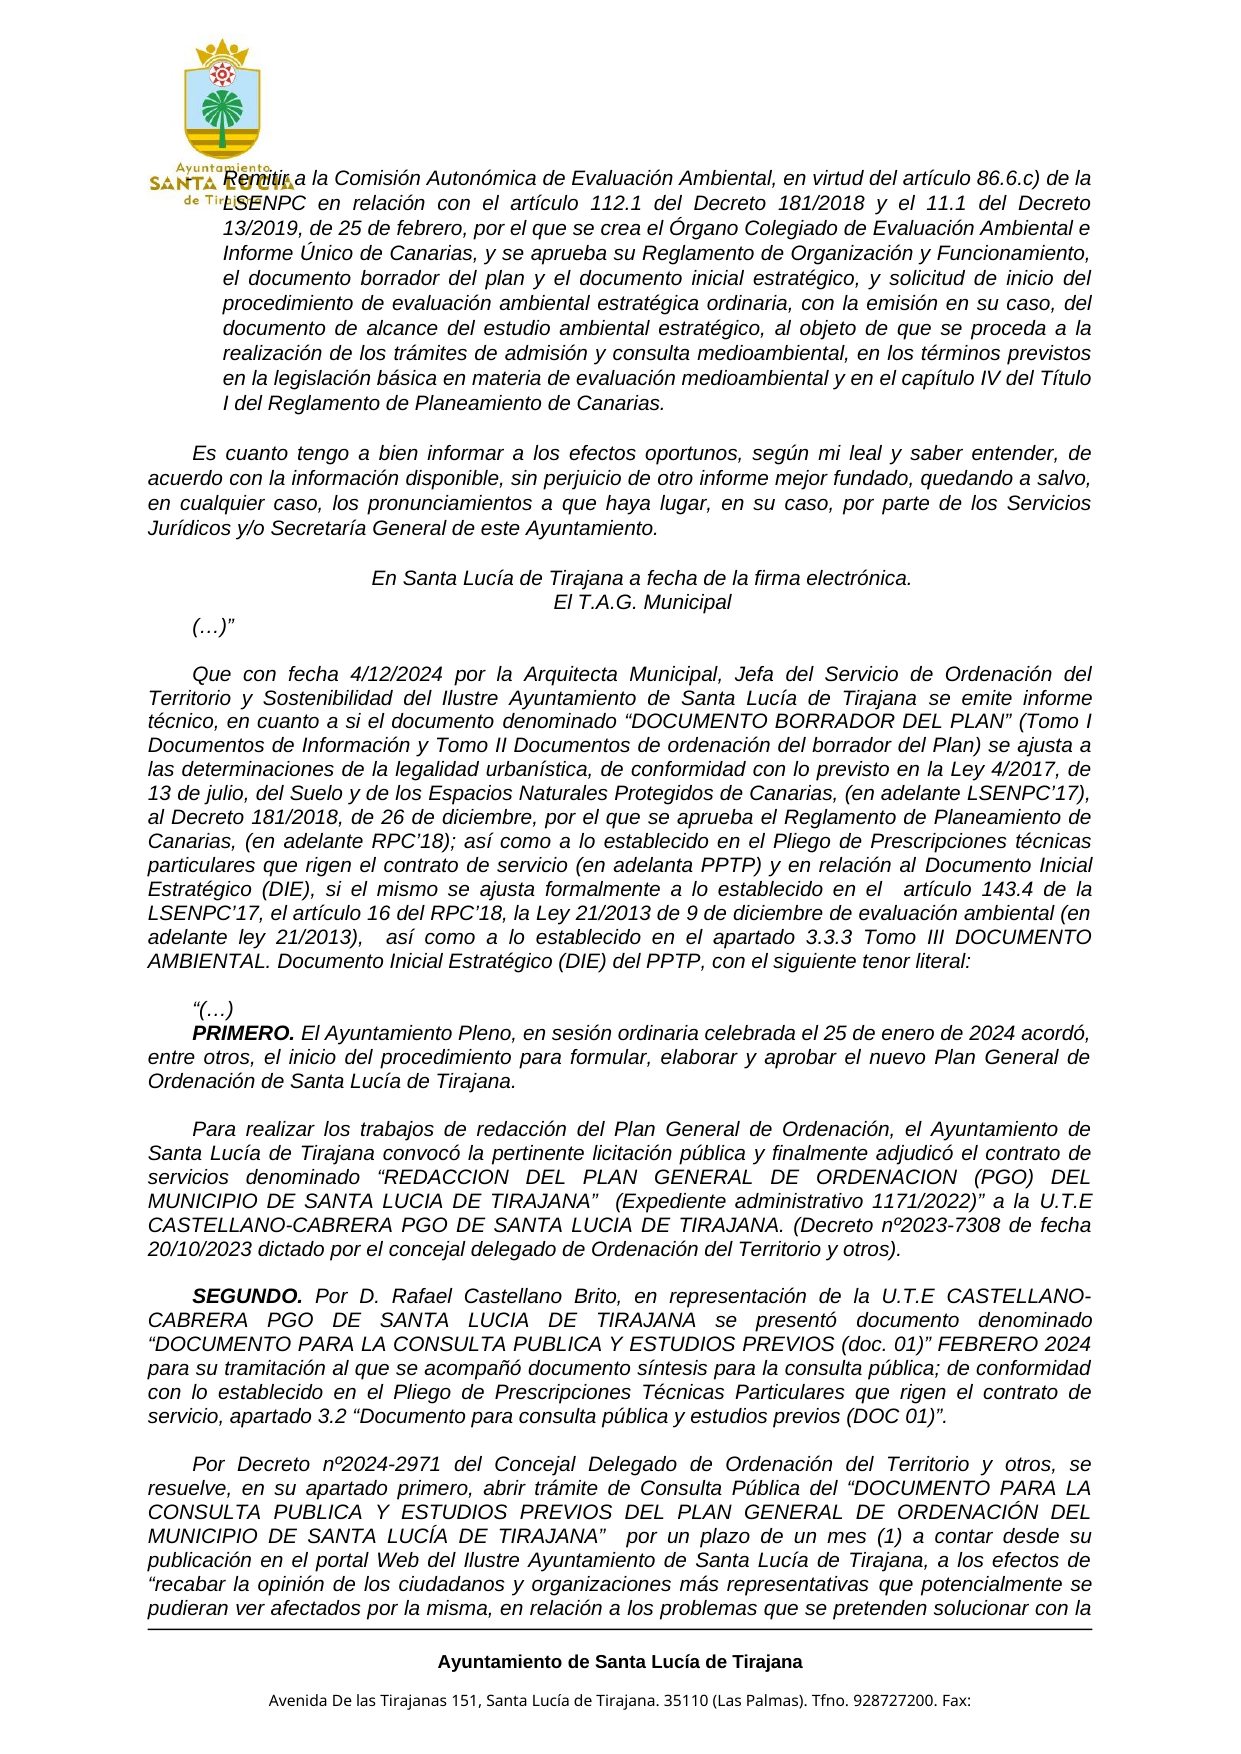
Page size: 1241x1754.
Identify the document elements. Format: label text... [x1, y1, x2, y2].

text Es cuanto tengo a bien informar a los efectos oportunos, según mi leal y saber entender, de acuerdo con la información disponible, sin perjuicio de otro informe mejor fundado, quedando a salvo, en cualquier caso, los pronunciamientos a que haya lugar, en su caso, por parte de los Servicios Jurídicos y/o Secretaría General de este Ayuntamiento. [148, 439, 1093, 539]
text (…)” [148, 613, 1093, 637]
picture [147, 34, 297, 211]
list Remitir a la Comisión Autonómica de Evaluación Ambiental, en virtud del artículo 86.6.c) de la LSENPC en relación con el artículo 112.1 del Decreto 181/2018 y el 11.1 del Decreto 13/2019, de 25 de febrero, por el que se crea el Órgano Colegiado de Evaluación Ambiental e Informe Único de Canarias, y se aprueba su Reglamento de Organización y Funcionamiento, el documento borrador del plan y el documento inicial estratégico, y solicitud de inicio del procedimiento de evaluación ambiental estratégica ordinaria, con la emisión en su caso, del documento de alcance del estudio ambiental estratégico, al objeto de que se proceda a la realización de los trámites de admisión y consulta medioambiental, en los términos previstos en la legislación básica en materia de evaluación medioambiental y en el capítulo IV del Título I del Reglamento de Planeamiento de Canarias. [185, 164, 1093, 414]
text SEGUNDO. Por D. Rafael Castellano Brito, en representación de la U.T.E CASTELLANO-CABRERA PGO DE SANTA LUCIA DE TIRAJANA se presentó documento denominado “DOCUMENTO PARA LA CONSULTA PUBLICA Y ESTUDIOS PREVIOS (doc. 01)” FEBRERO 2024 para su tramitación al que se acompañó documento síntesis para la consulta pública; de conformidad con lo establecido en el Pliego de Prescripciones Técnicas Particulares que rigen el contrato de servicio, apartado 3.2 “Documento para consulta pública y estudios previos (DOC 01)”. [148, 1284, 1093, 1428]
text PRIMERO. El Ayuntamiento Pleno, en sesión ordinaria celebrada el 25 de enero de 2024 acordó, entre otros, el inicio del procedimiento para formular, elaborar y aprobar el nuevo Plan General de Ordenación de Santa Lucía de Tirajana. [148, 1021, 1093, 1093]
text El T.A.G. Municipal [148, 589, 1093, 613]
text En Santa Lucía de Tirajana a fecha de la firma electrónica. [148, 564, 1093, 589]
text Que con fecha 4/12/2024 por la Arquitecta Municipal, Jefa del Servicio de Ordenación del Territorio y Sostenibilidad del Ilustre Ayuntamiento de Santa Lucía de Tirajana se emite informe técnico, en cuanto a si el documento denominado “DOCUMENTO BORRADOR DEL PLAN” (Tomo I Documentos de Información y Tomo II Documentos de ordenación del borrador del Plan) se ajusta a las determinaciones de la legalidad urbanística, de conformidad con lo previsto en la Ley 4/2017, de 13 de julio, del Suelo y de los Espacios Naturales Protegidos de Canarias, (en adelante LSENPC’17), al Decreto 181/2018, de 26 de diciembre, por el que se aprueba el Reglamento de Planeamiento de Canarias, (en adelante RPC’18); así como a lo establecido en el Pliego de Prescripciones técnicas particulares que rigen el contrato de servicio (en adelanta PPTP) y en relación al Documento Inicial Estratégico (DIE), si el mismo se ajusta formalmente a lo establecido en el artículo 143.4 de la LSENPC’17, el artículo 16 del RPC’18, la Ley 21/2013 de 9 de diciembre de evaluación ambiental (en adelante ley 21/2013), así como a lo establecido en el apartado 3.3.3 Tomo III DOCUMENTO AMBIENTAL. Documento Inicial Estratégico (DIE) del PPTP, con el siguiente tenor literal: [148, 661, 1093, 973]
text Por Decreto nº2024-2971 del Concejal Delegado de Ordenación del Territorio y otros, se resuelve, en su apartado primero, abrir trámite de Consulta Pública del “DOCUMENTO PARA LA CONSULTA PUBLICA Y ESTUDIOS PREVIOS DEL PLAN GENERAL DE ORDENACIÓN DEL MUNICIPIO DE SANTA LUCÍA DE TIRAJANA” por un plazo de un mes (1) a contar desde su publicación en el portal Web del Ilustre Ayuntamiento de Santa Lucía de Tirajana, a los efectos de “recabar la opinión de los ciudadanos y organizaciones más representativas que potencialmente se pudieran ver afectados por la misma, en relación a los problemas que se pretenden solucionar con la [148, 1452, 1093, 1620]
text Para realizar los trabajos de redacción del Plan General de Ordenación, el Ayuntamiento de Santa Lucía de Tirajana convocó la pertinente licitación pública y finalmente adjudicó el contrato de servicios denominado “REDACCION DEL PLAN GENERAL DE ORDENACION (PGO) DEL MUNICIPIO DE SANTA LUCIA DE TIRAJANA” (Expediente administrativo 1171/2022)” a la U.T.E CASTELLANO-CABRERA PGO DE SANTA LUCIA DE TIRAJANA. (Decreto nº2023-7308 de fecha 20/10/2023 dictado por el concejal delegado de Ordenación del Territorio y otros). [148, 1117, 1093, 1260]
text “(…) [148, 997, 1093, 1021]
